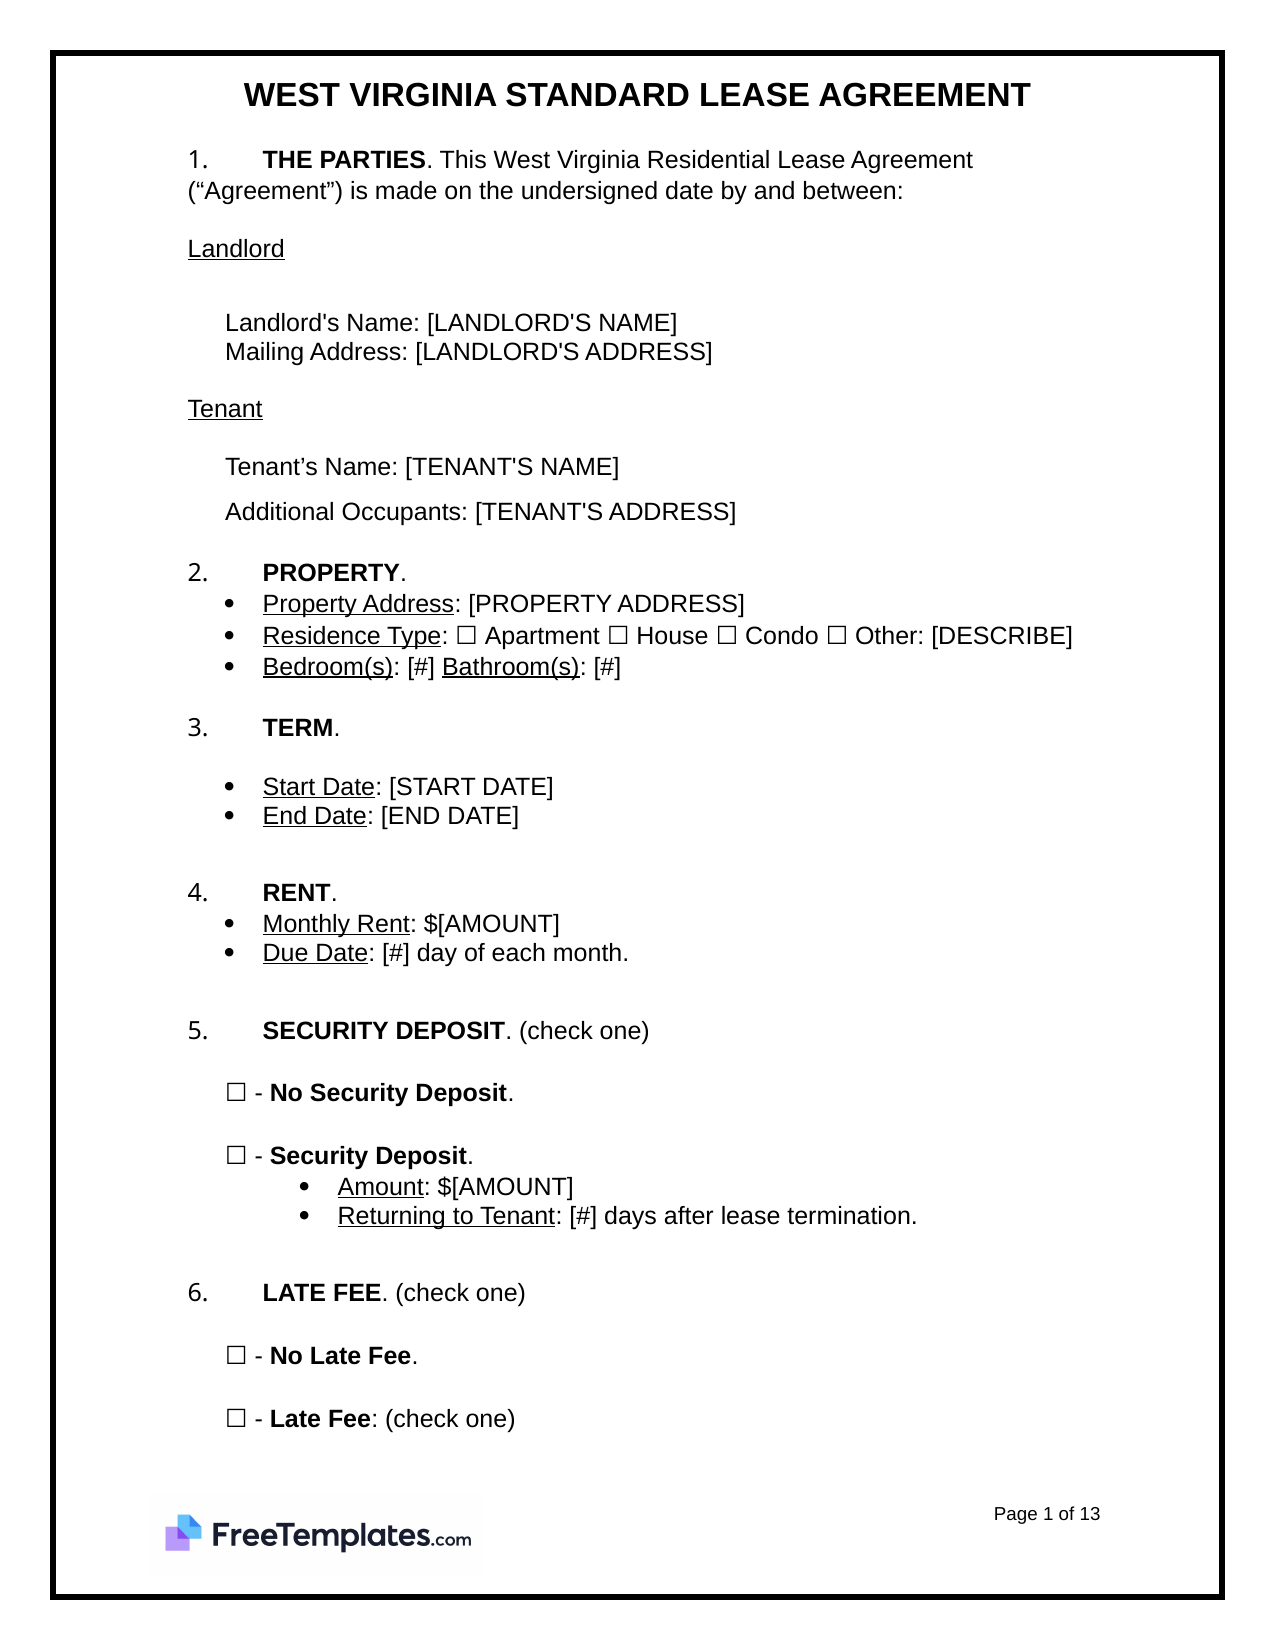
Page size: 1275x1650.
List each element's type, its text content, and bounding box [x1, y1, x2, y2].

list ☐ - No Late Fee. [225, 1338, 1125, 1372]
list Property Address: [PROPERTY ADDRESS] [225, 589, 1125, 617]
text Landlord's Name: [LANDLORD'S NAME] [225, 308, 1125, 337]
list ☐ - Late Fee: (check one) [225, 1401, 1125, 1435]
list SECURITY DEPOSIT. (check one) [187, 1012, 1125, 1046]
list ☐ - Security Deposit. [225, 1138, 1125, 1172]
list TERM. [187, 709, 1125, 743]
list End Date: [END DATE] [225, 801, 1125, 830]
list LATE FEE. (check one) [187, 1275, 1125, 1309]
text Mailing Address: [LANDLORD'S ADDRESS] [225, 337, 1125, 365]
list Start Date: [START DATE] [225, 772, 1125, 801]
list PROPERTY. [187, 554, 1125, 589]
list THE PARTIES. This West Virginia Residential Lease Agreement (“Agreement”) is made on the undersigned date by and between: [187, 142, 1125, 205]
list Amount: $[AMOUNT] [300, 1172, 1125, 1201]
text Additional Occupants: [TENANT'S ADDRESS] [225, 497, 1125, 526]
list Landlord [187, 234, 1125, 262]
text WEST VIRGINIA STANDARD LEASE AGREEMENT [150, 75, 1125, 113]
list Monthly Rent: $[AMOUNT] [225, 909, 1125, 938]
list RENT. [187, 875, 1125, 909]
list Returning to Tenant: [#] days after lease termination. [300, 1201, 1125, 1230]
list Residence Type: ☐ Apartment ☐ House ☐ Condo ☐ Other: [DESCRIBE] [225, 617, 1125, 652]
list Tenant’s Name: [TENANT'S NAME] [225, 452, 1125, 480]
list Bedroom(s): [#] Bathroom(s): [#] [225, 652, 1125, 680]
list ☐ - No Security Deposit. [225, 1075, 1125, 1109]
text Tenant [187, 394, 1125, 423]
list Due Date: [#] day of each month. [225, 938, 1125, 967]
